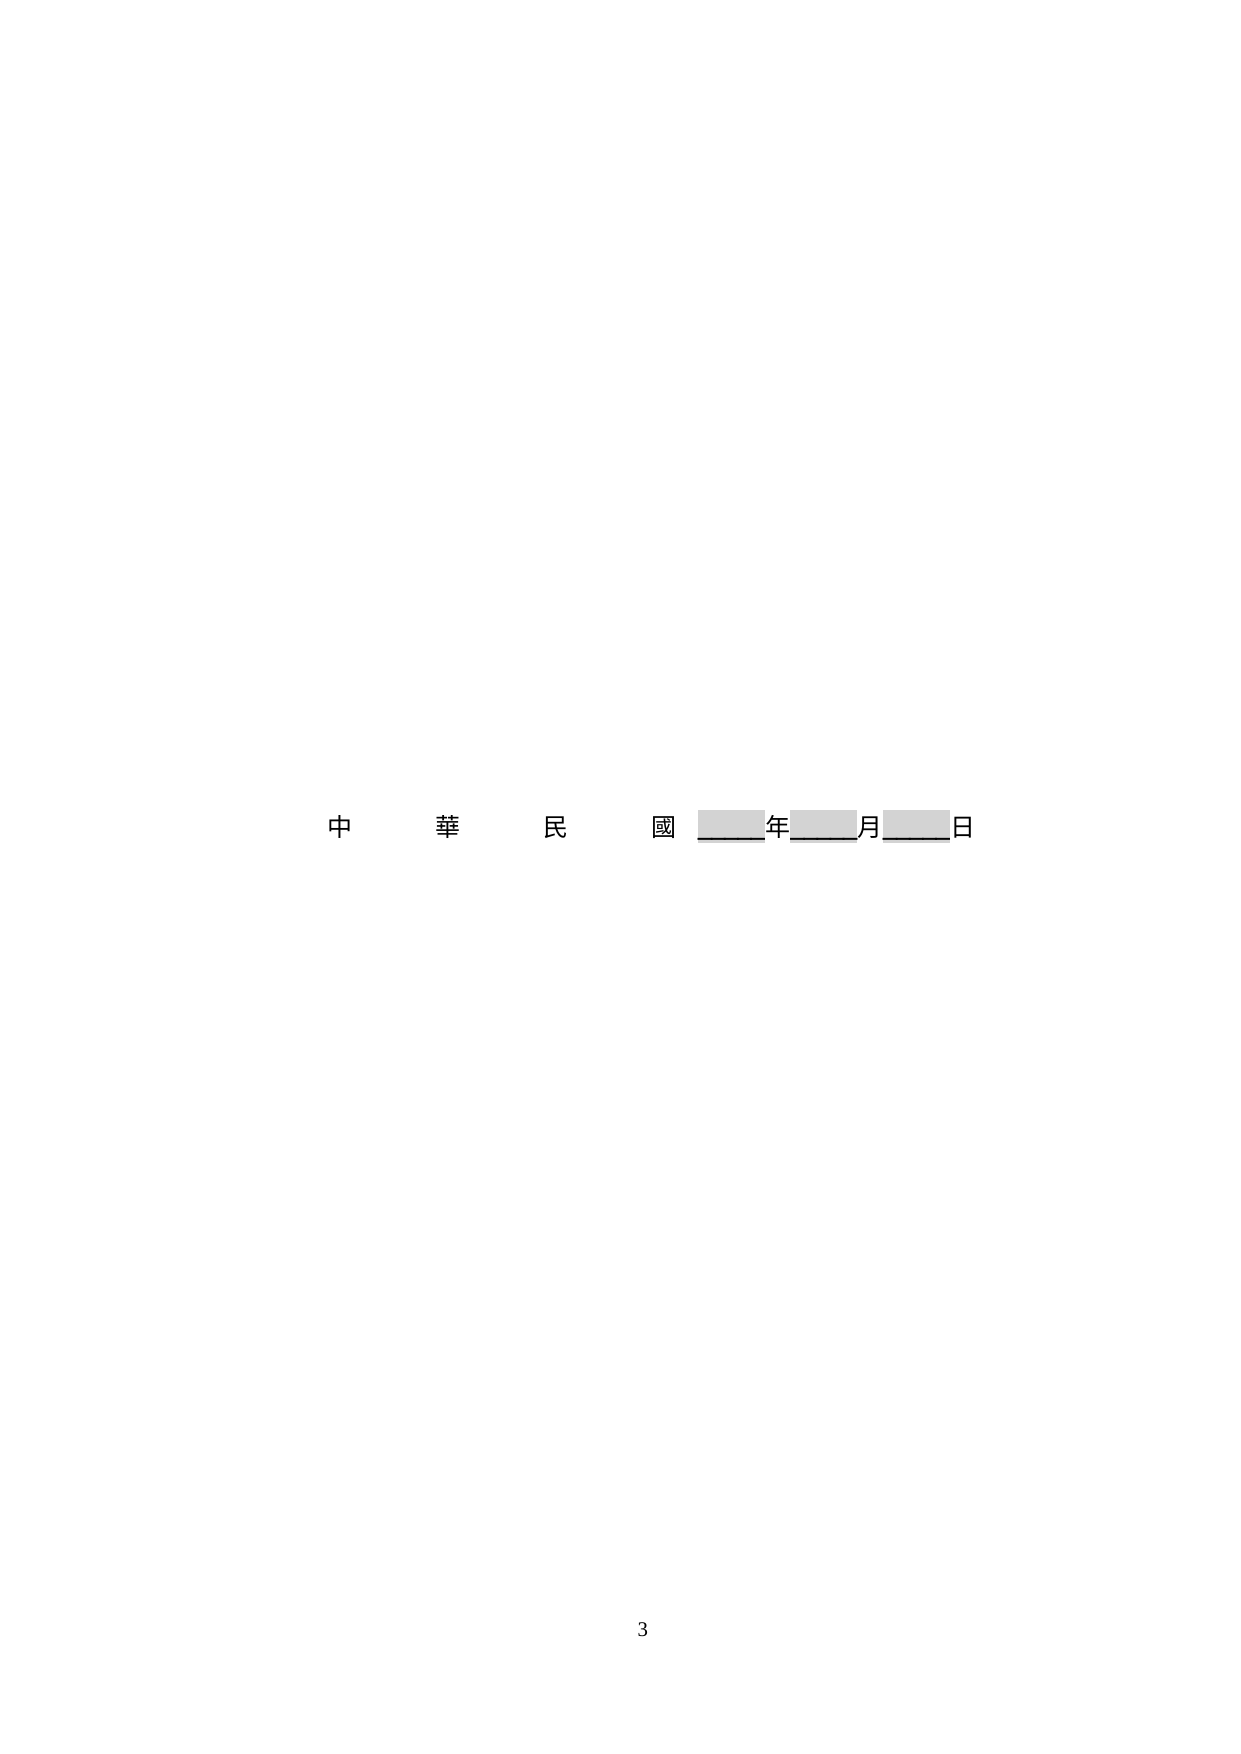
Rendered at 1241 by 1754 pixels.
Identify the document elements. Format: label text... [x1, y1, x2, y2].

text 中 華 民 國 _____年_____月_____日 [152, 784, 1152, 846]
